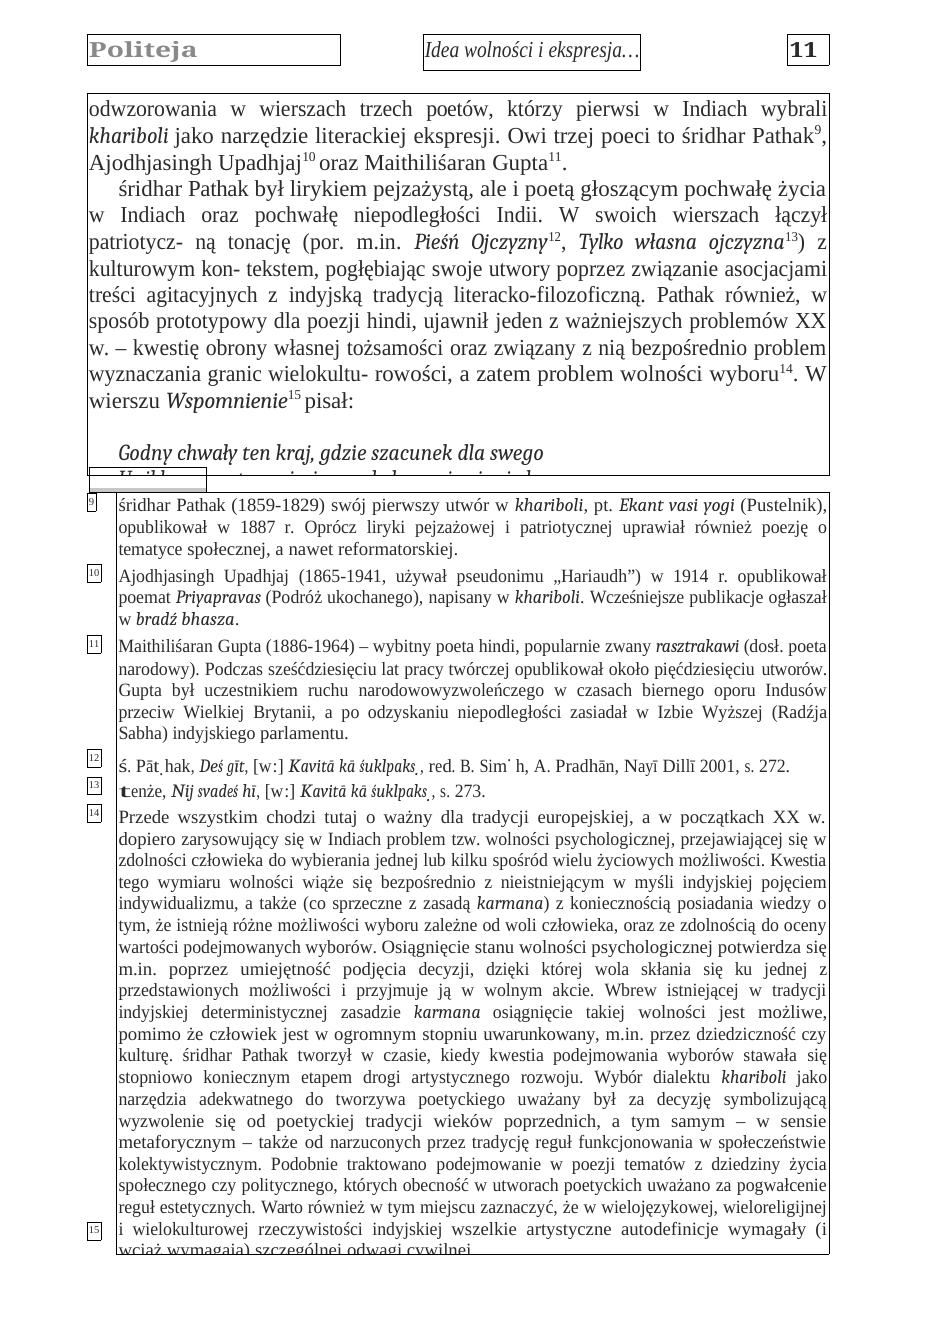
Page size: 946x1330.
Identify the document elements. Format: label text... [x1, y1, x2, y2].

text 9 [89, 496, 96, 507]
text 13 [89, 779, 101, 791]
text 14 [89, 807, 101, 819]
text Ajodhjasingh Upadhjaj (1865-1941, używał pseudonimu „Hariaudh”) w 1914 r. opublikował poemat Priyapravas (Podróż ukochanego), napisany w khariboli. Wcześniejsze publikacje ogłaszał w bradź bhasza. [118, 565, 827, 630]
text Politeja 5(31/1)/2014 [89, 35, 340, 65]
text 10 [89, 566, 101, 578]
text ś. Pāt.hak, Deś gīt, [w:] Kavitā kā śuklpaks., red. B. Sim. h, A. Pradhān, Nayī Dillī 2001, s. 272. [118, 744, 829, 780]
text Przede wszystkim chodzi tutaj o ważny dla tradycji europejskiej, a w początkach XX w. dopiero zarysowujący się w Indiach problem tzw. wolności psychologicznej, przejawiającej się w zdolności człowieka do wybierania jednej lub kilku spośród wielu życiowych możliwości. Kwestia tego wymiaru wolności wiąże się bezpośrednio z nieistniejącym w myśli indyjskiej pojęciem indywidualizmu, a także (co sprzeczne z zasadą karmana) z koniecznością posiadania wiedzy o tym, że istnieją różne możliwości wyboru zależne od woli człowieka, oraz ze zdolnością do oceny wartości podejmowanych wyborów. Osiągnięcie stanu wolności psychologicznej potwierdza się m.in. poprzez umiejętność podjęcia decyzji, dzięki której wola skłania się ku jednej z przedstawionych możliwości i przyjmuje ją w wolnym akcie. Wbrew istniejącej w tradycji indyjskiej deterministycznej zasadzie karmana osiągnięcie takiej wolności jest możliwe, pomimo że człowiek jest w ogromnym stopniu uwarunkowany, m.in. przez dziedziczność czy kulturę. śridhar Pathak tworzył w czasie, kiedy kwestia podejmowania wyborów stawała się stopniowo koniecznym etapem drogi artystycznego rozwoju. Wybór dialektu khariboli jako narzędzia adekwatnego do tworzywa poetyckiego uważany był za decyzję symbolizującą wyzwolenie się od poetyckiej tradycji wieków poprzednich, a tym samym – w sensie metaforycznym – także od narzuconych przez tradycję reguł funkcjonowania w społeczeństwie kolektywistycznym. Podobnie traktowano podejmowanie w poezji tematów z dziedziny życia społecznego czy politycznego, których obecność w utworach poetyckich uważano za pogwałcenie reguł estetycznych. Warto również w tym miejscu zaznaczyć, że w wielojęzykowej, wieloreligijnej i wielokulturowej rzeczywistości indyjskiej wszelkie artystyczne autodefinicje wymagały (i wciąż wymagają) szczególnej odwagi cywilnej. [118, 806, 827, 1254]
text Godny chwały ten kraj, gdzie szacunek dla swego Uwikłany w pęta, uwięziony w kołowrocie niewiedzy [118, 439, 553, 475]
text odwzorowania w wierszach trzech poetów, którzy pierwsi w Indiach wybrali khariboli jako narzędzie literackiej ekspresji. Owi trzej poeci to śridhar Pathak9, Ajodhjasingh Upadhjaj10 oraz Maithiliśaran Gupta11. [89, 95, 827, 175]
text 11 [89, 637, 101, 649]
text śridhar Pathak (1859-1829) swój pierwszy utwór w khariboli, pt. Ekant vasi yogi (Pustelnik), opublikował w 1887 r. Oprócz liryki pejzażowej i patriotycznej uprawiał również poezję o tematyce społecznej, a nawet reformatorskiej. [118, 494, 827, 559]
text 15 [89, 1224, 101, 1236]
text Maithiliśaran Gupta (1886-1964) – wybitny poeta hindi, popularnie zwany rasztrakawi (dosł. poeta narodowy). Podczas sześćdziesięciu lat pracy twórczej opublikował około pięćdziesięciu utworów. Gupta był uczestnikiem ruchu narodowowyzwoleńczego w czasach biernego oporu Indusów przeciw Wielkiej Brytanii, a po odzyskaniu niepodległości zasiadał w Izbie Wyższej (Radźja Sabha) indyjskiego parlamentu. [118, 635, 827, 744]
text tenże, Nij svadeś hī, [w:] Kavitā kā śuklpaks., s. 273. [118, 780, 829, 806]
text śridhar Pathak był lirykiem pejzażystą, ale i poetą głoszącym pochwałę życia w Indiach oraz pochwałę niepodległości Indii. W swoich wierszach łączył patriotycz- ną tonację (por. m.in. Pieśń Ojczyzny12, Tylko własna ojczyzna13) z kulturowym kon- tekstem, pogłębiając swoje utwory poprzez związanie asocjacjami treści agitacyjnych z indyjską tradycją literacko-filozoficzną. Pathak również, w sposób prototypowy dla poezji hindi, ujawnił jeden z ważniejszych problemów XX w. – kwestię obrony własnej tożsamości oraz związany z nią bezpośrednio problem wyznaczania granic wielokultu- rowości, a zatem problem wolności wyboru14. W wierszu Wspomnienie15 pisał: [89, 175, 827, 414]
text 12 [89, 752, 101, 763]
text Idea wolności i ekspresja… [424, 37, 640, 63]
text 115 [789, 35, 829, 65]
